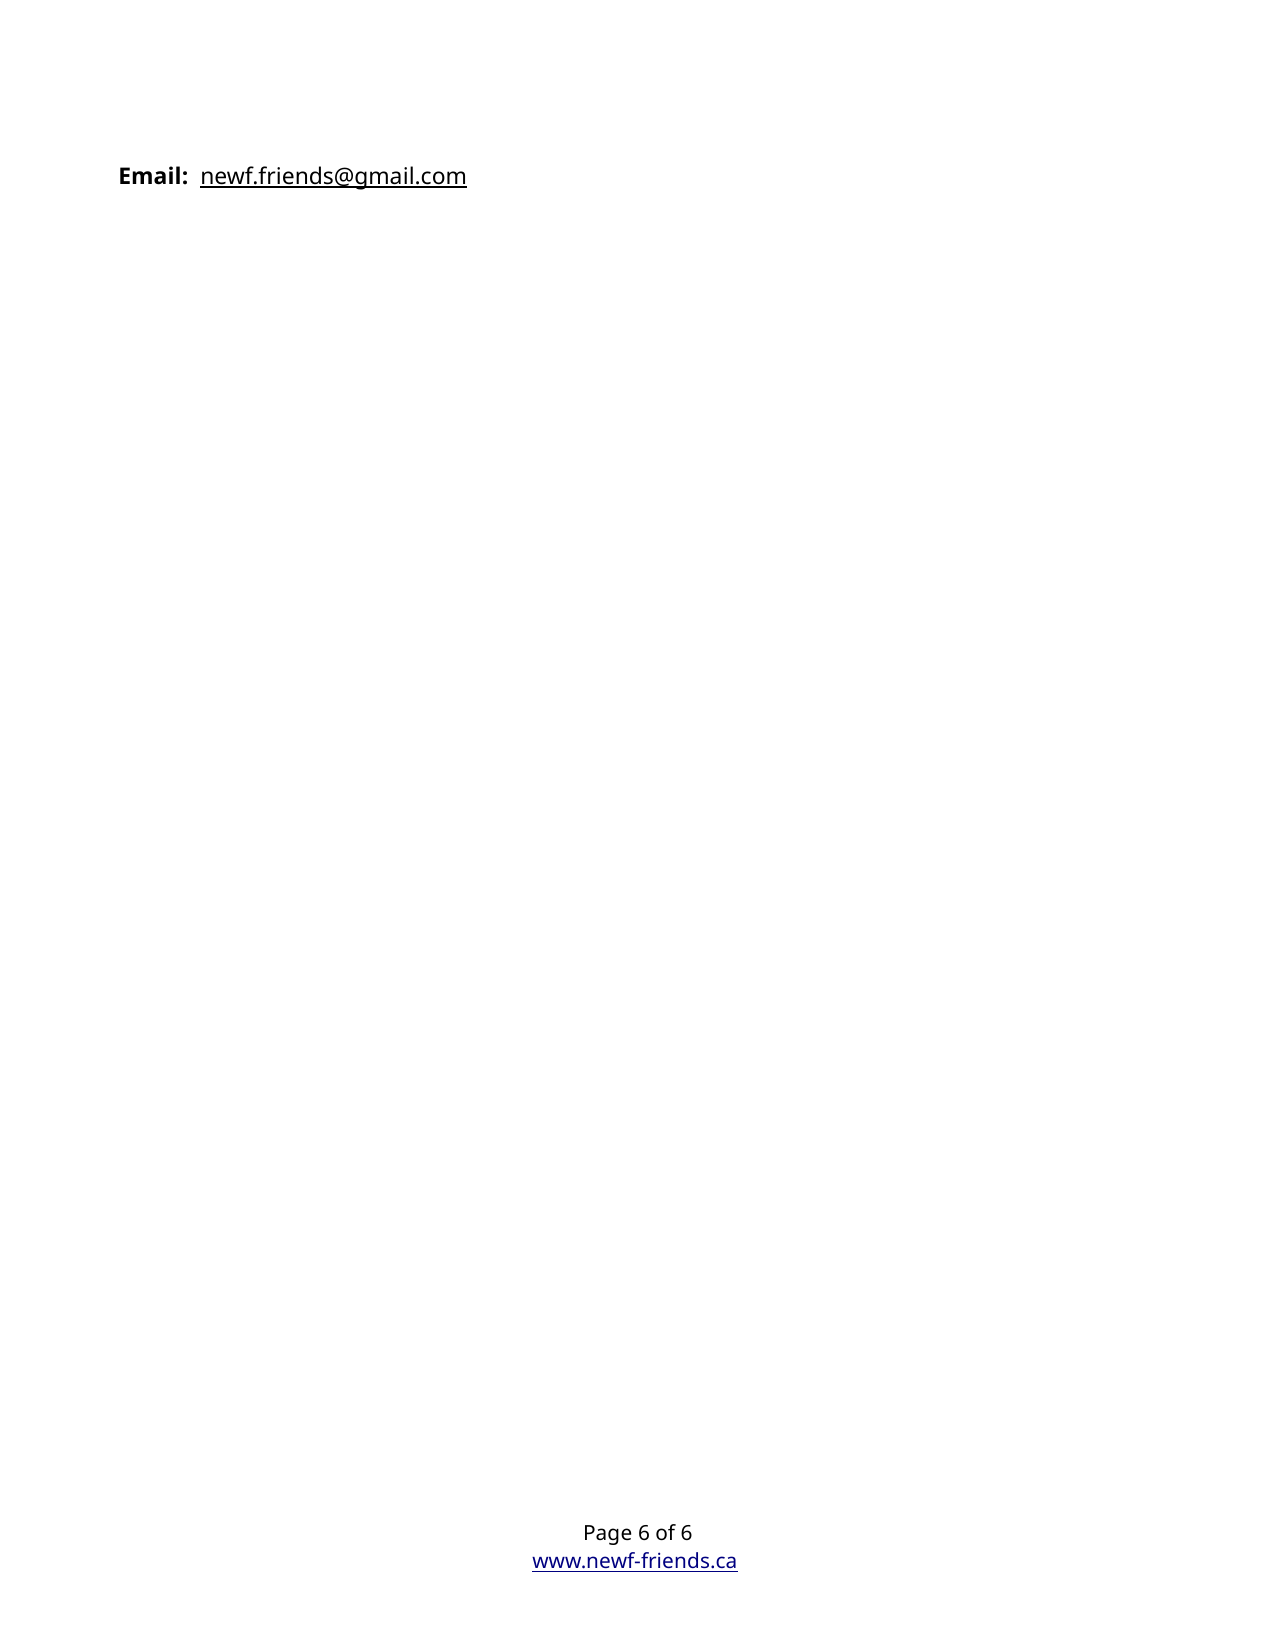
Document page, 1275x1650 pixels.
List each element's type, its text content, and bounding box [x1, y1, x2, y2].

text Email: newf.friends@gmail.com [118, 160, 1079, 251]
text [118, 118, 1079, 147]
